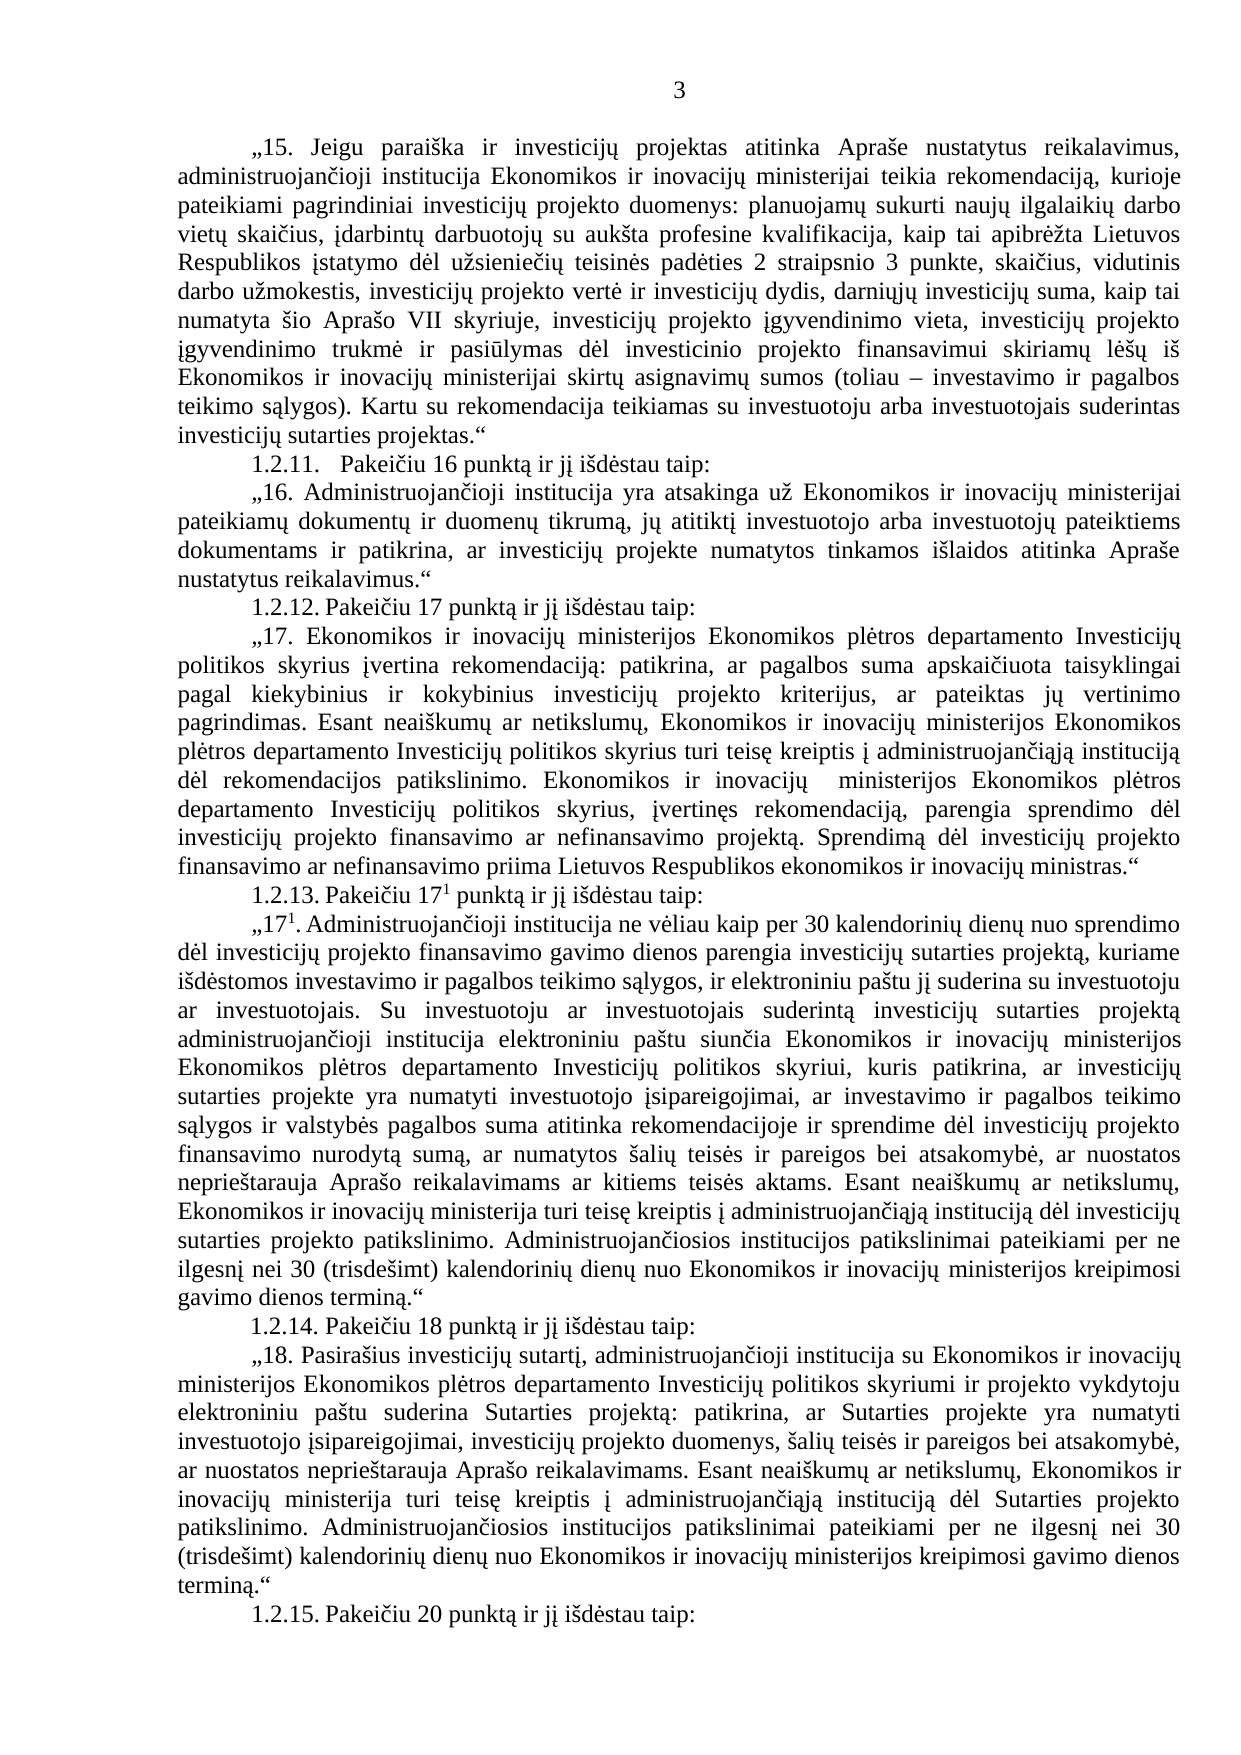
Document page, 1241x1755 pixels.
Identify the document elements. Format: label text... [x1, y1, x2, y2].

text 1.2.12. Pakeičiu 17 punktą ir jį išdėstau taip: [251, 592, 1181, 621]
text 1.2.13. Pakeičiu 171 punktą ir jį išdėstau taip: [251, 880, 1181, 909]
text „17. Ekonomikos ir inovacijų ministerijos Ekonomikos plėtros departamento Investicijų politikos skyrius įvertina rekomendaciją: patikrina, ar pagalbos suma apskaičiuota taisyklingai pagal kiekybinius ir kokybinius investicijų projekto kriterijus, ar pateiktas jų vertinimo pagrindimas. Esant neaiškumų ar netikslumų, Ekonomikos ir inovacijų ministerijos Ekonomikos plėtros departamento Investicijų politikos skyrius turi teisę kreiptis į administruojančiąją instituciją dėl rekomendacijos patikslinimo. Ekonomikos ir inovacijų ministerijos Ekonomikos plėtros departamento Investicijų politikos skyrius, įvertinęs rekomendaciją, parengia sprendimo dėl investicijų projekto finansavimo ar nefinansavimo projektą. Sprendimą dėl investicijų projekto finansavimo ar nefinansavimo priima Lietuvos Respublikos ekonomikos ir inovacijų ministras.“ [177, 621, 1181, 880]
text 1.2.14. Pakeičiu 18 punktą ir jį išdėstau taip: [250, 1311, 1181, 1340]
text 1.2.11. Pakeičiu 16 punktą ir jį išdėstau taip: [251, 449, 1181, 477]
text „18. Pasirašius investicijų sutartį, administruojančioji institucija su Ekonomikos ir inovacijų ministerijos Ekonomikos plėtros departamento Investicijų politikos skyriumi ir projekto vykdytoju elektroniniu paštu suderina Sutarties projektą: patikrina, ar Sutarties projekte yra numatyti investuotojo įsipareigojimai, investicijų projekto duomenys, šalių teisės ir pareigos bei atsakomybė, ar nuostatos neprieštarauja Aprašo reikalavimams. Esant neaiškumų ar netikslumų, Ekonomikos ir inovacijų ministerija turi teisę kreiptis į administruojančiąją instituciją dėl Sutarties projekto patikslinimo. Administruojančiosios institucijos patikslinimai pateikiami per ne ilgesnį nei 30 (trisdešimt) kalendorinių dienų nuo Ekonomikos ir inovacijų ministerijos kreipimosi gavimo dienos terminą.“ [177, 1340, 1181, 1599]
text 1.2.15. Pakeičiu 20 punktą ir jį išdėstau taip: [251, 1599, 1181, 1627]
text „16. Administruojančioji institucija yra atsakinga už Ekonomikos ir inovacijų ministerijai pateikiamų dokumentų ir duomenų tikrumą, jų atitiktį investuotojo arba investuotojų pateiktiems dokumentams ir patikrina, ar investicijų projekte numatytos tinkamos išlaidos atitinka Apraše nustatytus reikalavimus.“ [177, 477, 1181, 592]
text „15. Jeigu paraiška ir investicijų projektas atitinka Apraše nustatytus reikalavimus, administruojančioji institucija Ekonomikos ir inovacijų ministerijai teikia rekomendaciją, kurioje pateikiami pagrindiniai investicijų projekto duomenys: planuojamų sukurti naujų ilgalaikių darbo vietų skaičius, įdarbintų darbuotojų su aukšta profesine kvalifikacija, kaip tai apibrėžta Lietuvos Respublikos įstatymo dėl užsieniečių teisinės padėties 2 straipsnio 3 punkte, skaičius, vidutinis darbo užmokestis, investicijų projekto vertė ir investicijų dydis, darniųjų investicijų suma, kaip tai numatyta šio Aprašo VII skyriuje, investicijų projekto įgyvendinimo vieta, investicijų projekto įgyvendinimo trukmė ir pasiūlymas dėl investicinio projekto finansavimui skiriamų lėšų iš Ekonomikos ir inovacijų ministerijai skirtų asignavimų sumos (toliau – investavimo ir pagalbos teikimo sąlygos). Kartu su rekomendacija teikiamas su investuotoju arba investuotojais suderintas investicijų sutarties projektas.“ [177, 132, 1181, 449]
text „171. Administruojančioji institucija ne vėliau kaip per 30 kalendorinių dienų nuo sprendimo dėl investicijų projekto finansavimo gavimo dienos parengia investicijų sutarties projektą, kuriame išdėstomos investavimo ir pagalbos teikimo sąlygos, ir elektroniniu paštu jį suderina su investuotoju ar investuotojais. Su investuotoju ar investuotojais suderintą investicijų sutarties projektą administruojančioji institucija elektroniniu paštu siunčia Ekonomikos ir inovacijų ministerijos Ekonomikos plėtros departamento Investicijų politikos skyriui, kuris patikrina, ar investicijų sutarties projekte yra numatyti investuotojo įsipareigojimai, ar investavimo ir pagalbos teikimo sąlygos ir valstybės pagalbos suma atitinka rekomendacijoje ir sprendime dėl investicijų projekto finansavimo nurodytą sumą, ar numatytos šalių teisės ir pareigos bei atsakomybė, ar nuostatos neprieštarauja Aprašo reikalavimams ar kitiems teisės aktams. Esant neaiškumų ar netikslumų, Ekonomikos ir inovacijų ministerija turi teisę kreiptis į administruojančiąją instituciją dėl investicijų sutarties projekto patikslinimo. Administruojančiosios institucijos patikslinimai pateikiami per ne ilgesnį nei 30 (trisdešimt) kalendorinių dienų nuo Ekonomikos ir inovacijų ministerijos kreipimosi gavimo dienos terminą.“ [177, 909, 1181, 1311]
